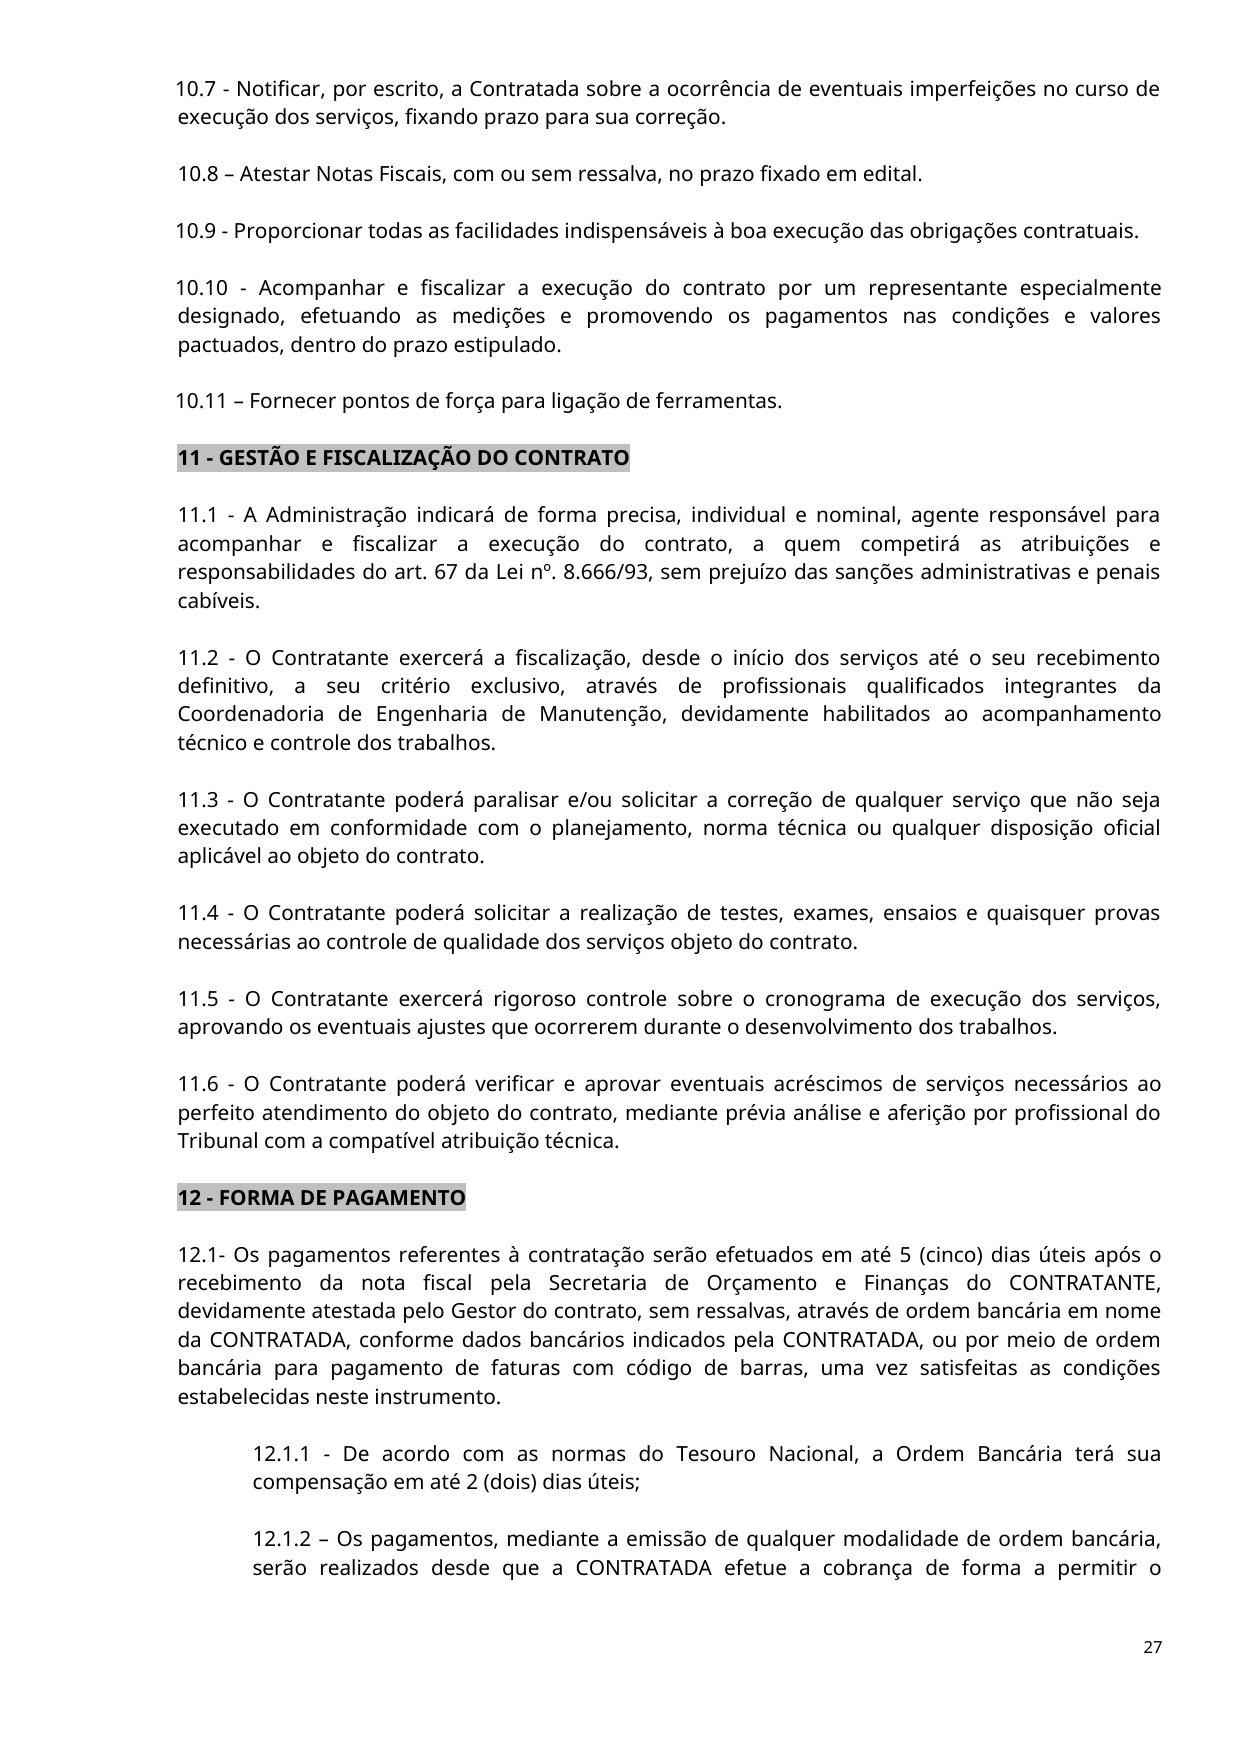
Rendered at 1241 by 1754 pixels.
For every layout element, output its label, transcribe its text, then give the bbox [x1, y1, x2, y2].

text 12.1.2 – Os pagamentos, mediante a emissão de qualquer modalidade de ordem bancária, serão realizados desde que a CONTRATADA efetue a cobrança de forma a permitir o [252, 1524, 1162, 1581]
text 12 - FORMA DE PAGAMENTO [177, 1183, 1162, 1211]
text 12.1.1 - De acordo com as normas do Tesouro Nacional, a Ordem Bancária terá sua compensação em até 2 (dois) dias úteis; [252, 1439, 1162, 1496]
text 11 - GESTÃO E FISCALIZAÇÃO DO CONTRATO [177, 443, 1162, 472]
text 10.8 – Atestar Notas Fiscais, com ou sem ressalva, no prazo fixado em edital. [177, 159, 1162, 188]
text 11.5 - O Contratante exercerá rigoroso controle sobre o cronograma de execução dos serviços, aprovando os eventuais ajustes que ocorrerem durante o desenvolvimento dos trabalhos. [177, 984, 1162, 1041]
text 11.4 - O Contratante poderá solicitar a realização de testes, exames, ensaios e quaisquer provas necessárias ao controle de qualidade dos serviços objeto do contrato. [177, 898, 1162, 955]
text 11.2 - O Contratante exercerá a fiscalização, desde o início dos serviços até o seu recebimento definitivo, a seu critério exclusivo, através de profissionais qualificados integrantes da Coordenadoria de Engenharia de Manutenção, devidamente habilitados ao acompanhamento técnico e controle dos trabalhos. [177, 643, 1162, 756]
text 12.1- Os pagamentos referentes à contratação serão efetuados em até 5 (cinco) dias úteis após o recebimento da nota fiscal pela Secretaria de Orçamento e Finanças do CONTRATANTE, devidamente atestada pelo Gestor do contrato, sem ressalvas, através de ordem bancária em nome da CONTRATADA, conforme dados bancários indicados pela CONTRATADA, ou por meio de ordem bancária para pagamento de faturas com código de barras, uma vez satisfeitas as condições estabelecidas neste instrumento. [177, 1240, 1162, 1410]
text 10.10 - Acompanhar e fiscalizar a execução do contrato por um representante especialmente designado, efetuando as medições e promovendo os pagamentos nas condições e valores pactuados, dentro do prazo estipulado. [175, 273, 1162, 358]
text 10.11 – Fornecer pontos de força para ligação de ferramentas. [175, 387, 1162, 415]
text 11.3 - O Contratante poderá paralisar e/ou solicitar a correção de qualquer serviço que não seja executado em conformidade com o planejamento, norma técnica ou qualquer disposição oficial aplicável ao objeto do contrato. [177, 785, 1162, 870]
text 10.7 - Notificar, por escrito, a Contratada sobre a ocorrência de eventuais imperfeições no curso de execução dos serviços, fixando prazo para sua correção. [175, 74, 1162, 131]
text 11.6 - O Contratante poderá verificar e aprovar eventuais acréscimos de serviços necessários ao perfeito atendimento do objeto do contrato, mediante prévia análise e aferição por profissional do Tribunal com a compatível atribuição técnica. [177, 1069, 1162, 1154]
text 11.1 - A Administração indicará de forma precisa, individual e nominal, agente responsável para acompanhar e fiscalizar a execução do contrato, a quem competirá as atribuições e responsabilidades do art. 67 da Lei nº. 8.666/93, sem prejuízo das sanções administrativas e penais cabíveis. [177, 500, 1162, 614]
text 10.9 - Proporcionar todas as facilidades indispensáveis à boa execução das obrigações contratuais. [175, 216, 1162, 244]
